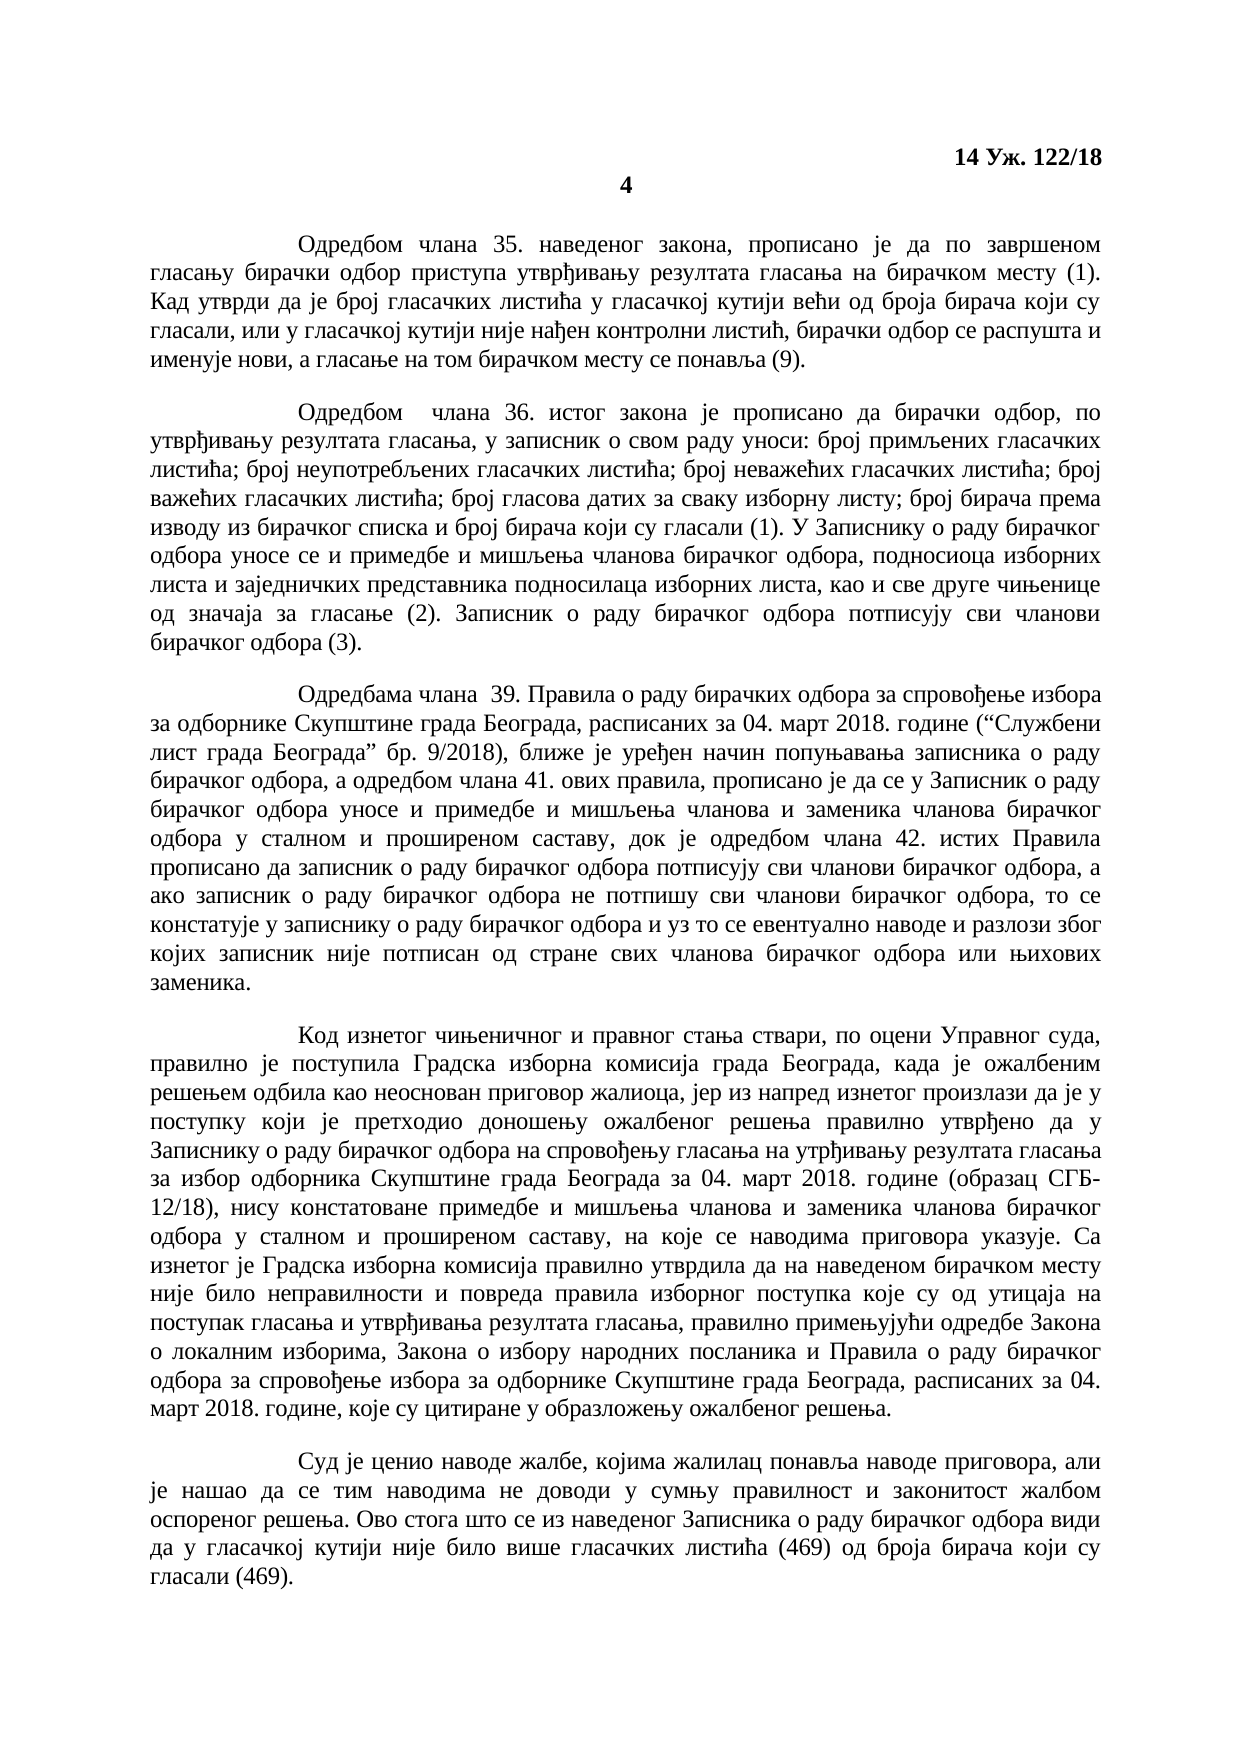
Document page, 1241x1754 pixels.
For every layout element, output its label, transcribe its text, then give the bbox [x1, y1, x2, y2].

text Одредбом члана 35. наведеног закона, прописано је да по завршеном гласању бирачки одбор приступа утврђивању резултата гласања на бирачком месту (1). Кад утврди да је број гласачких листића у гласачкој кутији већи од броја бирача који су гласали, или у гласачкој кутији није нађен контролни листић, бирачки одбор се распушта и именује нови, а гласање на том бирачком месту се понавља (9). [150, 229, 1102, 372]
text Одредбом члана 36. истог закона је прописано да бирачки одбор, по утврђивању резултата гласања, у записник о свом раду уноси: број примљених гласачких листића; број неупотребљених гласачких листића; број неважећих гласачких листића; број важећих гласачких листића; број гласова датих за сваку изборну листу; број бирача према изводу из бирачког списка и број бирача који су гласали (1). У Записнику о раду бирачког одбора уносе се и примедбе и мишљења чланова бирачког одбора, подносиоца изборних листа и заједничких представника подносилаца изборних листа, као и све друге чињенице од значаја за гласање (2). Записник о раду бирачког одбора потписују сви чланови бирачког одбора (3). [150, 397, 1102, 655]
text Одредбама члана 39. Правила о раду бирачких одбора за спровођење избора за одборнике Скупштине града Београда, расписаних за 04. март 2018. године (“Службени лист града Београда” бр. 9/2018), ближе је уређен начин попуњавања записника о раду бирачког одбора, а одредбом члана 41. ових правила, прописано је да се у Записник о раду бирачког одбора уносе и примедбе и мишљења чланова и заменика чланова бирачког одбора у сталном и проширеном саставу, док је одредбом члана 42. истих Правила прописано да записник о раду бирачког одбора потписују сви чланови бирачког одбора, а ако записник о раду бирачког одбора не потпишу сви чланови бирачког одбора, то се констатује у записнику о раду бирачког одбора и уз то се евентуално наводе и разлози због којих записник није потписан од стране свих чланова бирачког одбора или њихових заменика. [150, 679, 1102, 996]
text Код изнетог чињеничног и правног стања ствари, по оцени Управног суда, правилно је поступила Градска изборна комисија града Београда, када је ожалбеним решењем одбила као неоснован приговор жалиоца, јер из напред изнетог произлази да је у поступку који је претходио доношењу ожалбеног решења правилно утврђено да у Записнику о раду бирачког одбора на спровођењу гласања на утрђивању резултата гласања за избор одборника Скупштине града Београда за 04. март 2018. године (образац СГБ-12/18), нису констатоване примедбе и мишљења чланова и заменика чланова бирачког одбора у сталном и проширеном саставу, на које се наводима приговора указује. Са изнетог је Градска изборна комисија правилно утврдила да на наведеном бирачком месту није било неправилности и повреда правила изборног поступка које су од утицаја на поступак гласања и утврђивања резултата гласања, правилно примењујући одредбе Закона о локалним изборима, Закона о избору народних посланика и Правила о раду бирачког одбора за спровођење избора за одборнике Скупштине града Београда, расписаних за 04. март 2018. године, које су цитиране у образложењу ожалбеног решења. [150, 1020, 1102, 1422]
text Суд је ценио наводе жалбе, којима жалилац понавља наводе приговора, али је нашао да се тим наводима не доводи у сумњу правилност и законитост жалбом оспореног решења. Ово стога што се из наведеног Записника о раду бирачког одбора види да у гласачкој кутији није било више гласачких листића (469) од броја бирача који су гласали (469). [150, 1446, 1102, 1590]
